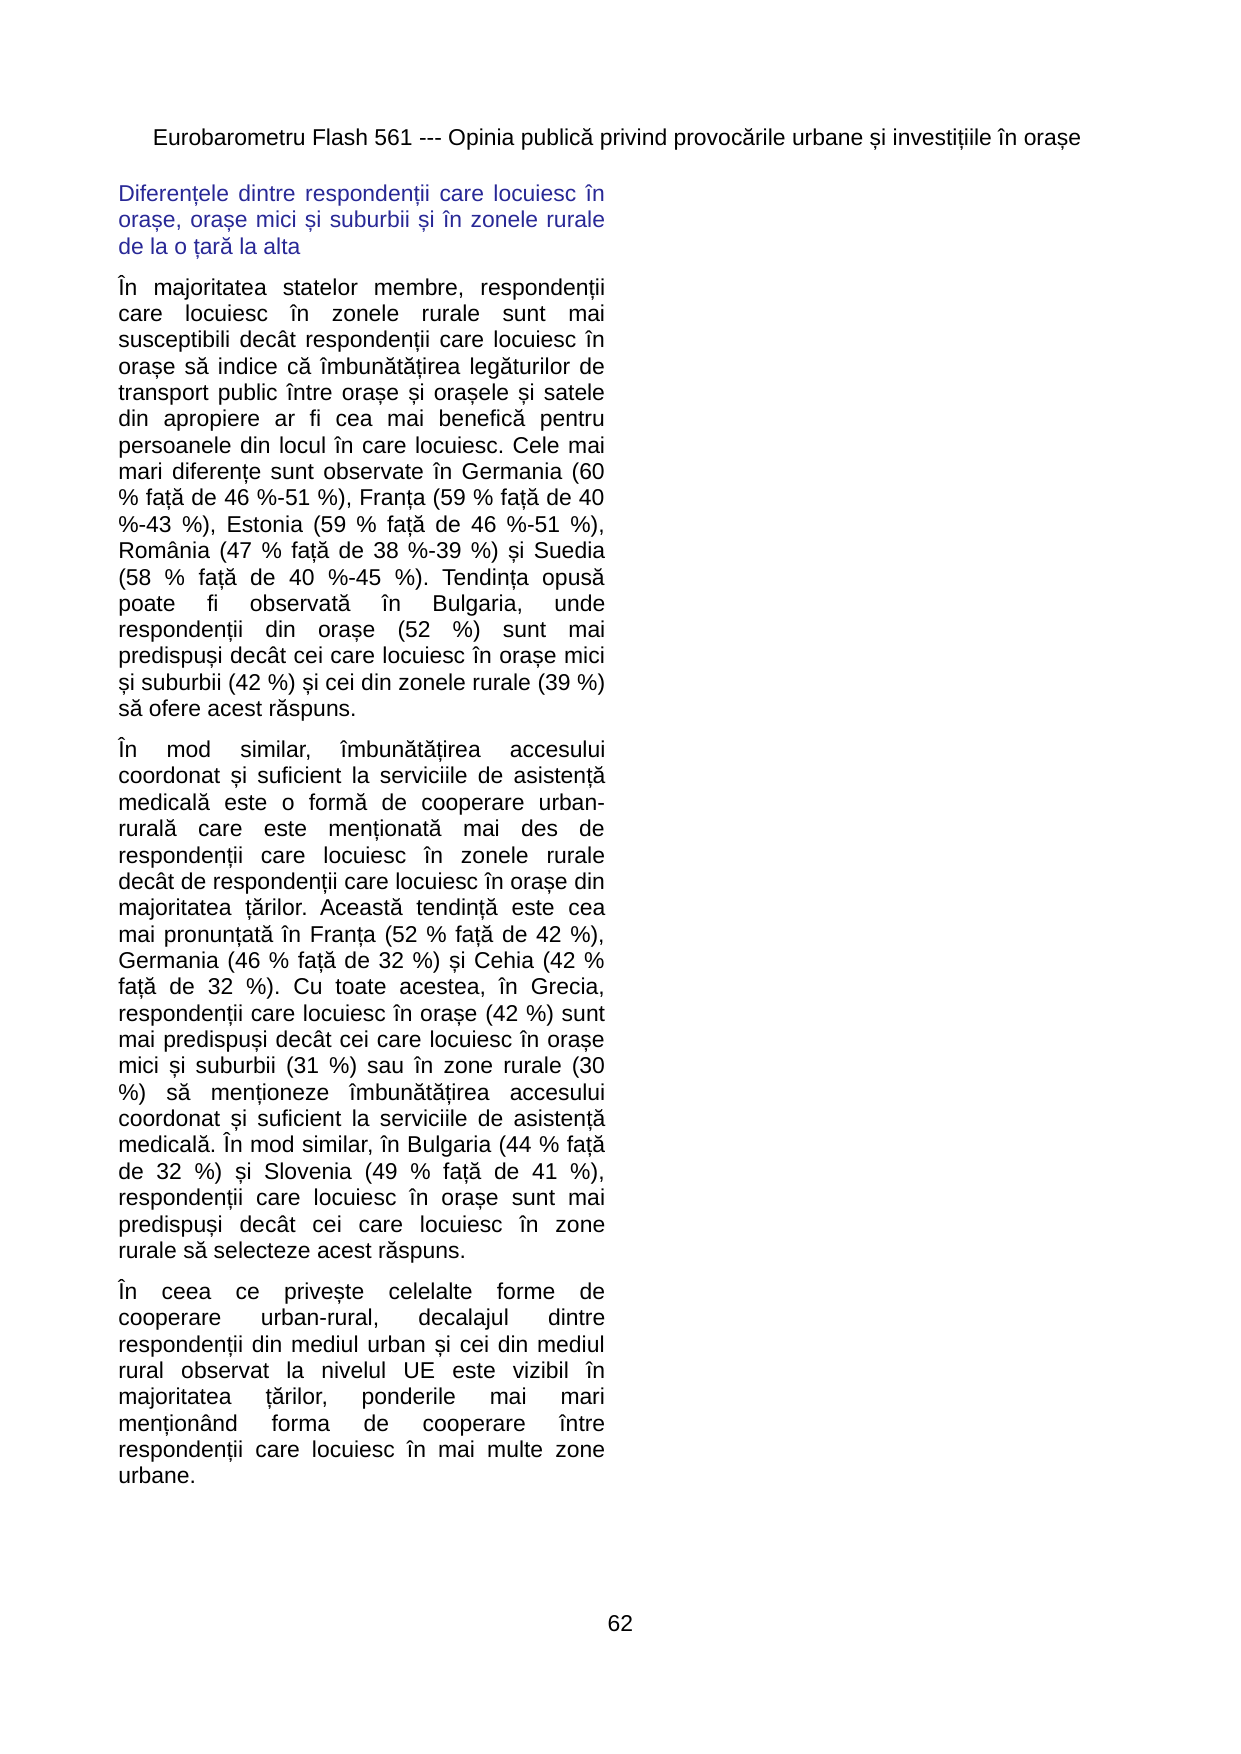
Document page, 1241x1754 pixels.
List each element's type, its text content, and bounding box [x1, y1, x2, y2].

text Diferențele dintre respondenții care locuiesc în orașe, orașe mici și suburbii și în zonele rurale de la o țară la alta [118, 180, 605, 259]
text În majoritatea statelor membre, respondenții care locuiesc în zonele rurale sunt mai susceptibili decât respondenții care locuiesc în orașe să indice că îmbunătățirea legăturilor de transport public între orașe și orașele și satele din apropiere ar fi cea mai benefică pentru persoanele din locul în care locuiesc. Cele mai mari diferențe sunt observate în Germania (60 % față de 46 %-51 %), Franța (59 % față de 40 %-43 %), Estonia (59 % față de 46 %-51 %), România (47 % față de 38 %-39 %) și Suedia (58 % față de 40 %-45 %). Tendința opusă poate fi observată în Bulgaria, unde respondenții din orașe (52 %) sunt mai predispuși decât cei care locuiesc în orașe mici și suburbii (42 %) și cei din zonele rurale (39 %) să ofere acest răspuns. [118, 273, 605, 722]
text În mod similar, îmbunătățirea accesului coordonat și suficient la serviciile de asistență medicală este o formă de cooperare urban-rurală care este menționată mai des de respondenții care locuiesc în zonele rurale decât de respondenții care locuiesc în orașe din majoritatea țărilor. Această tendință este cea mai pronunțată în Franța (52 % față de 42 %), Germania (46 % față de 32 %) și Cehia (42 % față de 32 %). Cu toate acestea, în Grecia, respondenții care locuiesc în orașe (42 %) sunt mai predispuși decât cei care locuiesc în orașe mici și suburbii (31 %) sau în zone rurale (30 %) să menționeze îmbunătățirea accesului coordonat și suficient la serviciile de asistență medicală. În mod similar, în Bulgaria (44 % față de 32 %) și Slovenia (49 % față de 41 %), respondenții care locuiesc în orașe sunt mai predispuși decât cei care locuiesc în zone rurale să selecteze acest răspuns. [118, 736, 605, 1263]
text În ceea ce privește celelalte forme de cooperare urban-rural, decalajul dintre respondenții din mediul urban și cei din mediul rural observat la nivelul UE este vizibil în majoritatea țărilor, ponderile mai mari menționând forma de cooperare între respondenții care locuiesc în mai multe zone urbane. [118, 1278, 605, 1489]
